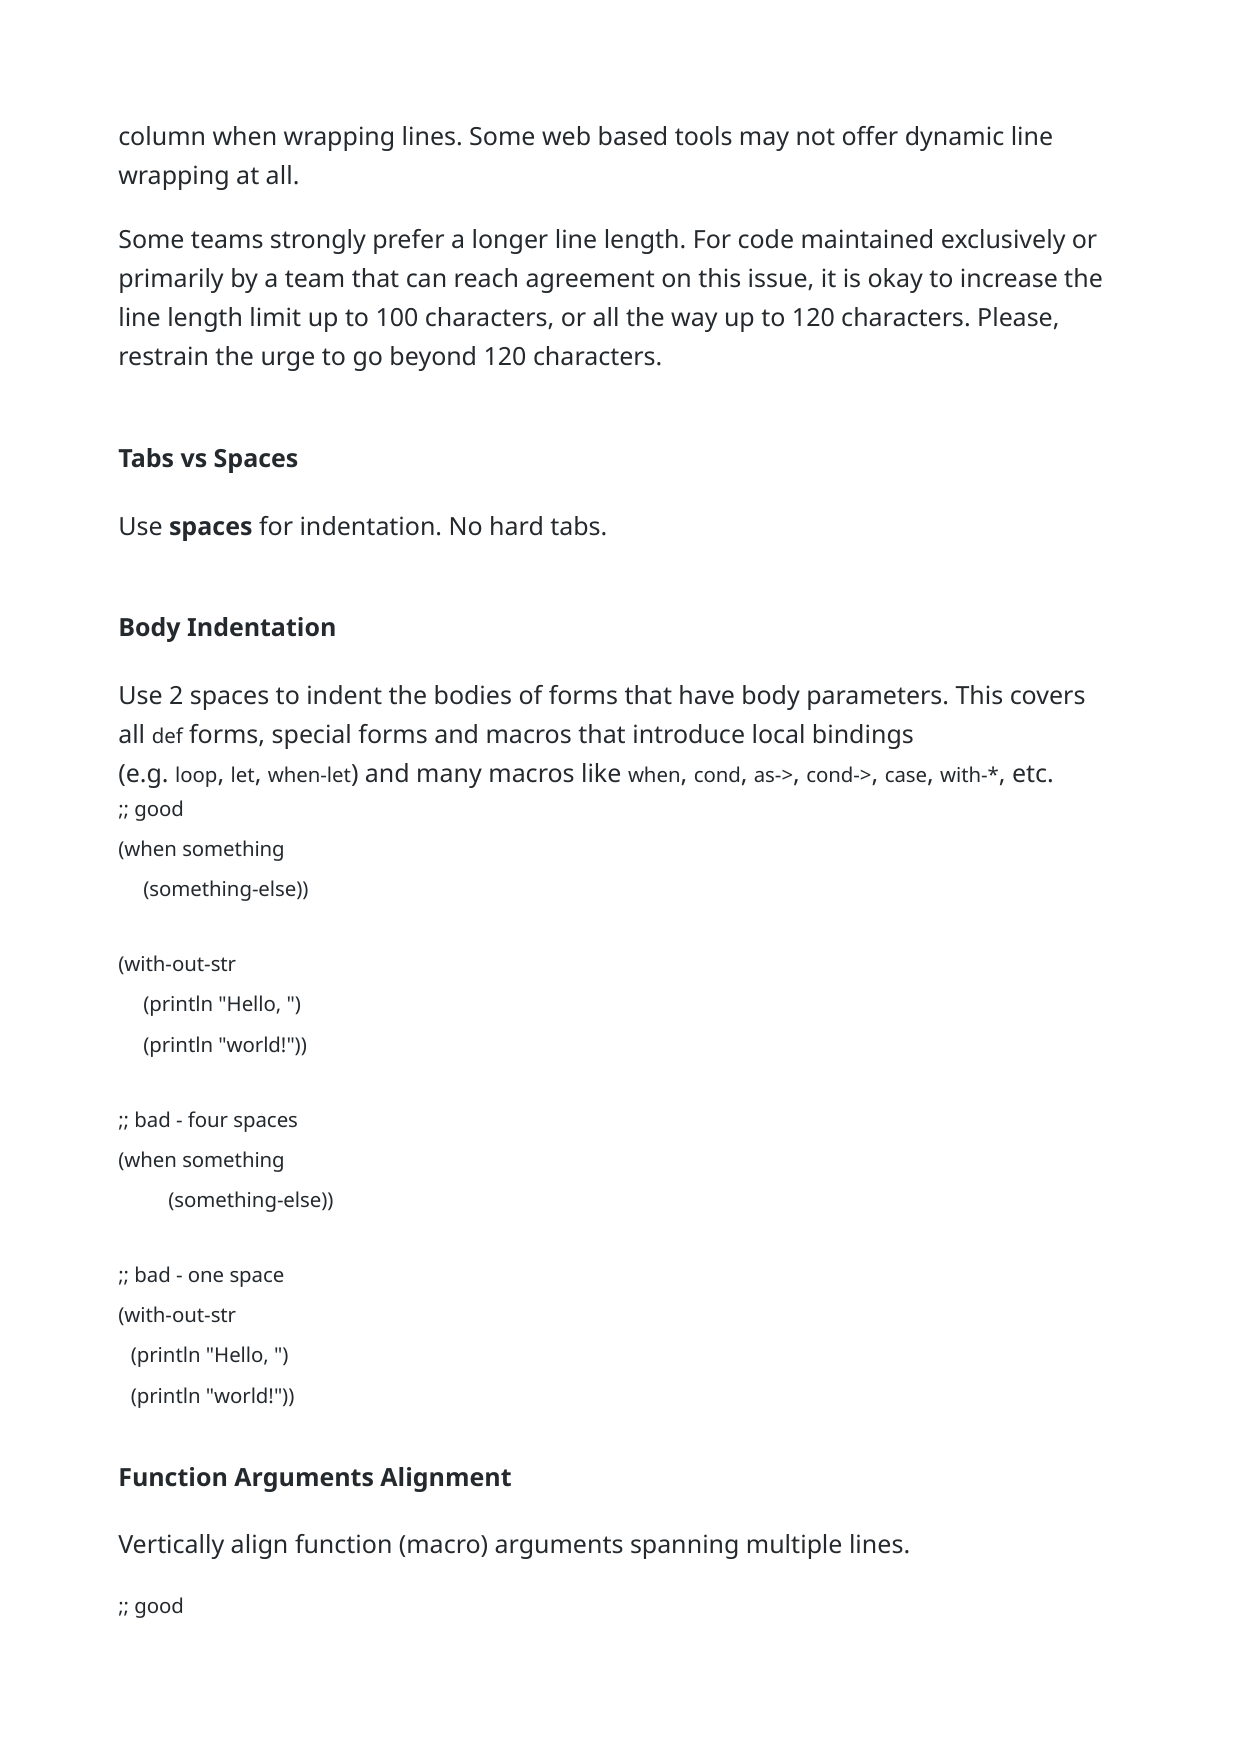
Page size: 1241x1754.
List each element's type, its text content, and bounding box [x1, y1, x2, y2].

text Some teams strongly prefer a longer line length. For code maintained exclusively or primarily by a team that can reach agreement on this issue, it is okay to increase the line length limit up to 100 characters, or all the way up to 120 characters. Please, restrain the urge to go beyond 120 characters. [118, 221, 1122, 373]
text ;; bad - four spaces [118, 1106, 1122, 1133]
text ;; good [118, 795, 1122, 822]
subtitle Function Arguments Alignment [118, 1459, 1122, 1494]
text Vertically align function (macro) arguments spanning multiple lines. [118, 1527, 1122, 1561]
text (something-else)) [118, 875, 1122, 903]
text (println "world!")) [118, 1381, 1122, 1409]
text Use spaces for indentation. No hard tabs. [118, 508, 1122, 542]
text (println "Hello, ") [118, 990, 1122, 1018]
subtitle Tabs vs Spaces [118, 441, 1122, 475]
text (println "world!")) [118, 1031, 1122, 1059]
subtitle Body Indentation [118, 610, 1122, 644]
text (something-else)) [118, 1186, 1122, 1214]
text (with-out-str [118, 1301, 1122, 1328]
text (when something [118, 835, 1122, 863]
text (println "Hello, ") [118, 1341, 1122, 1369]
text ;; good [118, 1591, 1122, 1619]
text (when something [118, 1146, 1122, 1173]
text column when wrapping lines. Some web based tools may not offer dynamic line wrapping at all. [118, 118, 1122, 191]
text (with-out-str [118, 950, 1122, 978]
text Use 2 spaces to indent the bodies of forms that have body parameters. This covers all def forms, special forms and macros that introduce local bindings (e.g. loop, let, when-let) and many macros like when, cond, as->, cond->, case, with-*, etc. [118, 677, 1122, 790]
text ;; bad - one space [118, 1261, 1122, 1288]
